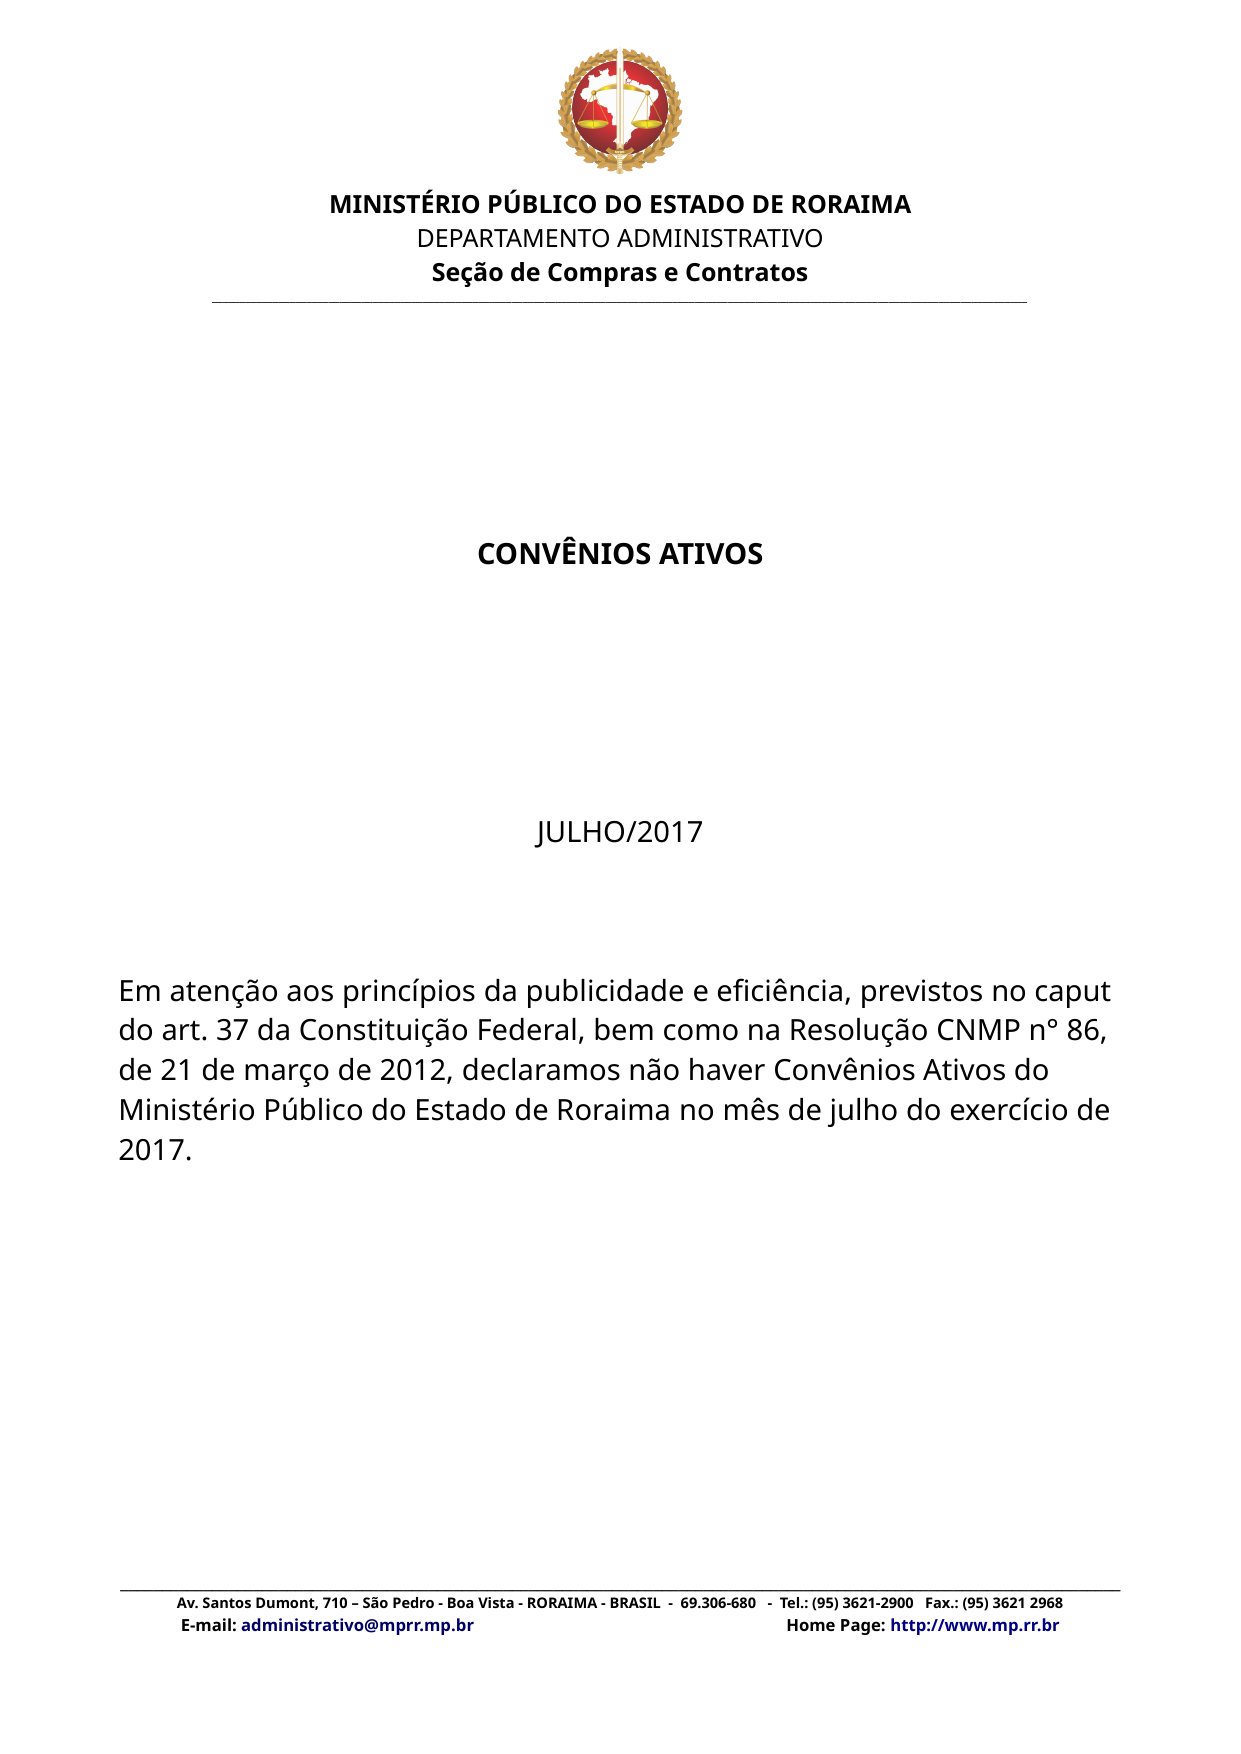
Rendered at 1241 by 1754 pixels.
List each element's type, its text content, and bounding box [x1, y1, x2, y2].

picture [557, 46, 683, 174]
text JULHO/2017 [118, 811, 1122, 851]
text Em atenção aos princípios da publicidade e eficiência, previstos no caput do art. 37 da Constituição Federal, bem como na Resolução CNMP n° 86, de 21 de março de 2012, declaramos não haver Convênios Ativos do Ministério Público do Estado de Roraima no mês de julho do exercício de 2017. [118, 970, 1122, 1168]
text CONVÊNIOS ATIVOS [118, 533, 1122, 573]
